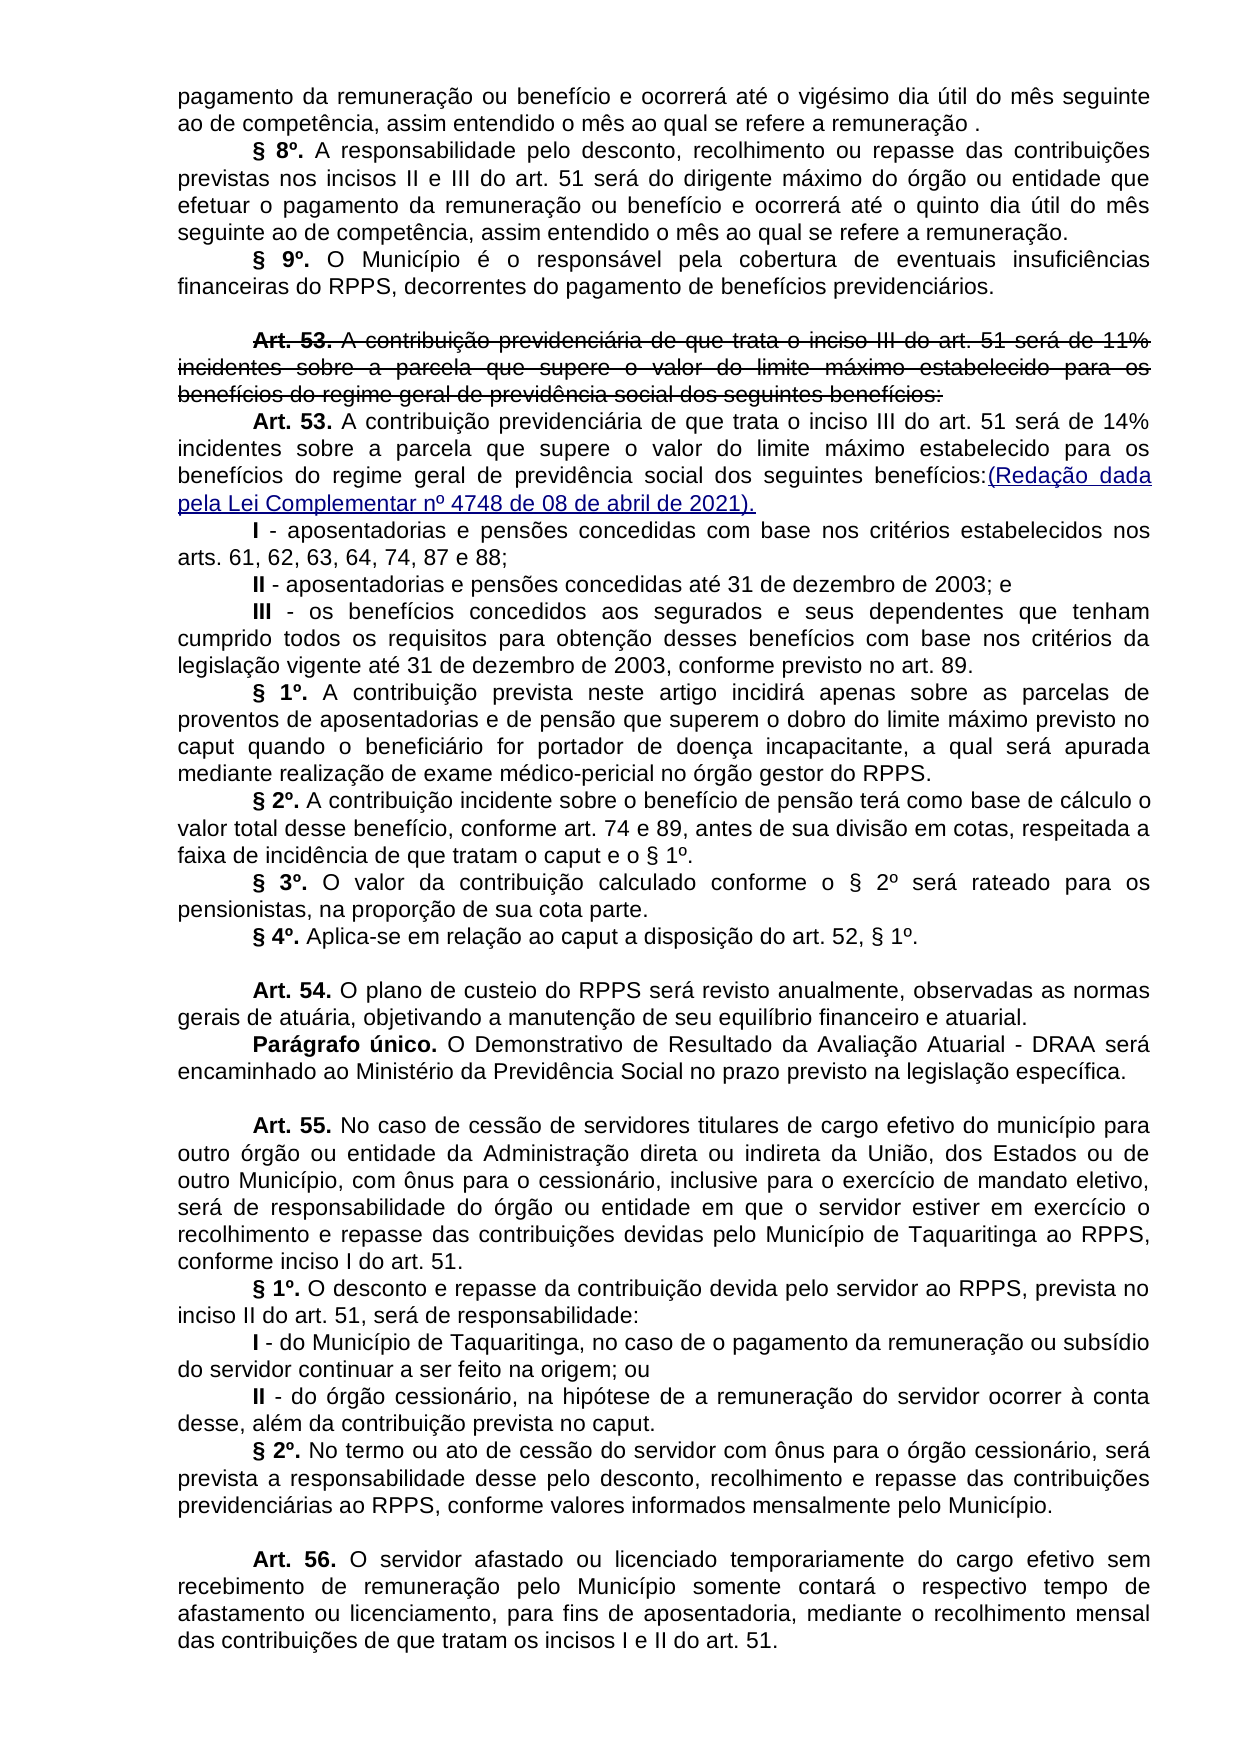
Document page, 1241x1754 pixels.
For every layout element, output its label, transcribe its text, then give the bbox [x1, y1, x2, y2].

text § 3º. O valor da contribuição calculado conforme o § 2º será rateado para os pensionistas, na proporção de sua cota parte. [177, 868, 1152, 922]
text § 2º. No termo ou ato de cessão do servidor com ônus para o órgão cessionário, será prevista a responsabilidade desse pelo desconto, recolhimento e repasse das contribuições previdenciárias ao RPPS, conforme valores informados mensalmente pelo Município. [177, 1437, 1152, 1518]
text Art. 53. A contribuição previdenciária de que trata o inciso III do art. 51 será de 11% incidentes sobre a parcela que supere o valor do limite máximo estabelecido para os benefícios do regime geral de previdência social dos seguintes benefícios: [177, 326, 1152, 408]
text I - aposentadorias e pensões concedidas com base nos critérios estabelecidos nos arts. 61, 62, 63, 64, 74, 87 e 88; [177, 516, 1152, 570]
text § 2º. A contribuição incidente sobre o benefício de pensão terá como base de cálculo o valor total desse benefício, conforme art. 74 e 89, antes de sua divisão em cotas, respeitada a faixa de incidência de que tratam o caput e o § 1º. [177, 787, 1152, 868]
text pagamento da remuneração ou benefício e ocorrerá até o vigésimo dia útil do mês seguinte ao de competência, assim entendido o mês ao qual se refere a remuneração . [177, 83, 1152, 137]
text Art. 54. O plano de custeio do RPPS será revisto anualmente, observadas as normas gerais de atuária, objetivando a manutenção de seu equilíbrio financeiro e atuarial. [177, 976, 1152, 1031]
text I - do Município de Taquaritinga, no caso de o pagamento da remuneração ou subsídio do servidor continuar a ser feito na origem; ou [177, 1328, 1152, 1383]
text II - do órgão cessionário, na hipótese de a remuneração do servidor ocorrer à conta desse, além da contribuição prevista no caput. [177, 1383, 1152, 1437]
text § 1º. A contribuição prevista neste artigo incidirá apenas sobre as parcelas de proventos de aposentadorias e de pensão que superem o dobro do limite máximo previsto no caput quando o beneficiário for portador de doença incapacitante, a qual será apurada mediante realização de exame médico-pericial no órgão gestor do RPPS. [177, 678, 1152, 787]
text § 4º. Aplica-se em relação ao caput a disposição do art. 52, § 1º. [177, 922, 1152, 949]
text III - os benefícios concedidos aos segurados e seus dependentes que tenham cumprido todos os requisitos para obtenção desses benefícios com base nos critérios da legislação vigente até 31 de dezembro de 2003, conforme previsto no art. 89. [177, 597, 1152, 678]
text § 9º. O Município é o responsável pela cobertura de eventuais insuficiências financeiras do RPPS, decorrentes do pagamento de benefícios previdenciários. [177, 245, 1152, 299]
text Art. 55. No caso de cessão de servidores titulares de cargo efetivo do município para outro órgão ou entidade da Administração direta ou indireta da União, dos Estados ou de outro Município, com ônus para o cessionário, inclusive para o exercício de mandato eletivo, será de responsabilidade do órgão ou entidade em que o servidor estiver em exercício o recolhimento e repasse das contribuições devidas pelo Município de Taquaritinga ao RPPS, conforme inciso I do art. 51. [177, 1112, 1152, 1274]
text Art. 56. O servidor afastado ou licenciado temporariamente do cargo efetivo sem recebimento de remuneração pelo Município somente contará o respectivo tempo de afastamento ou licenciamento, para fins de aposentadoria, mediante o recolhimento mensal das contribuições de que tratam os incisos I e II do art. 51. [177, 1545, 1152, 1653]
text Parágrafo único. O Demonstrativo de Resultado da Avaliação Atuarial - DRAA será encaminhado ao Ministério da Previdência Social no prazo previsto na legislação específica. [177, 1031, 1152, 1085]
text § 8º. A responsabilidade pelo desconto, recolhimento ou repasse das contribuições previstas nos incisos II e III do art. 51 será do dirigente máximo do órgão ou entidade que efetuar o pagamento da remuneração ou benefício e ocorrerá até o quinto dia útil do mês seguinte ao de competência, assim entendido o mês ao qual se refere a remuneração. [177, 137, 1152, 245]
text § 1º. O desconto e repasse da contribuição devida pelo servidor ao RPPS, prevista no inciso II do art. 51, será de responsabilidade: [177, 1274, 1152, 1328]
text II - aposentadorias e pensões concedidas até 31 de dezembro de 2003; e [177, 570, 1152, 597]
text Art. 53. A contribuição previdenciária de que trata o inciso III do art. 51 será de 14% incidentes sobre a parcela que supere o valor do limite máximo estabelecido para os benefícios do regime geral de previdência social dos seguintes benefícios:(Redação dada pela Lei Complementar nº 4748 de 08 de abril de 2021). [177, 408, 1152, 516]
